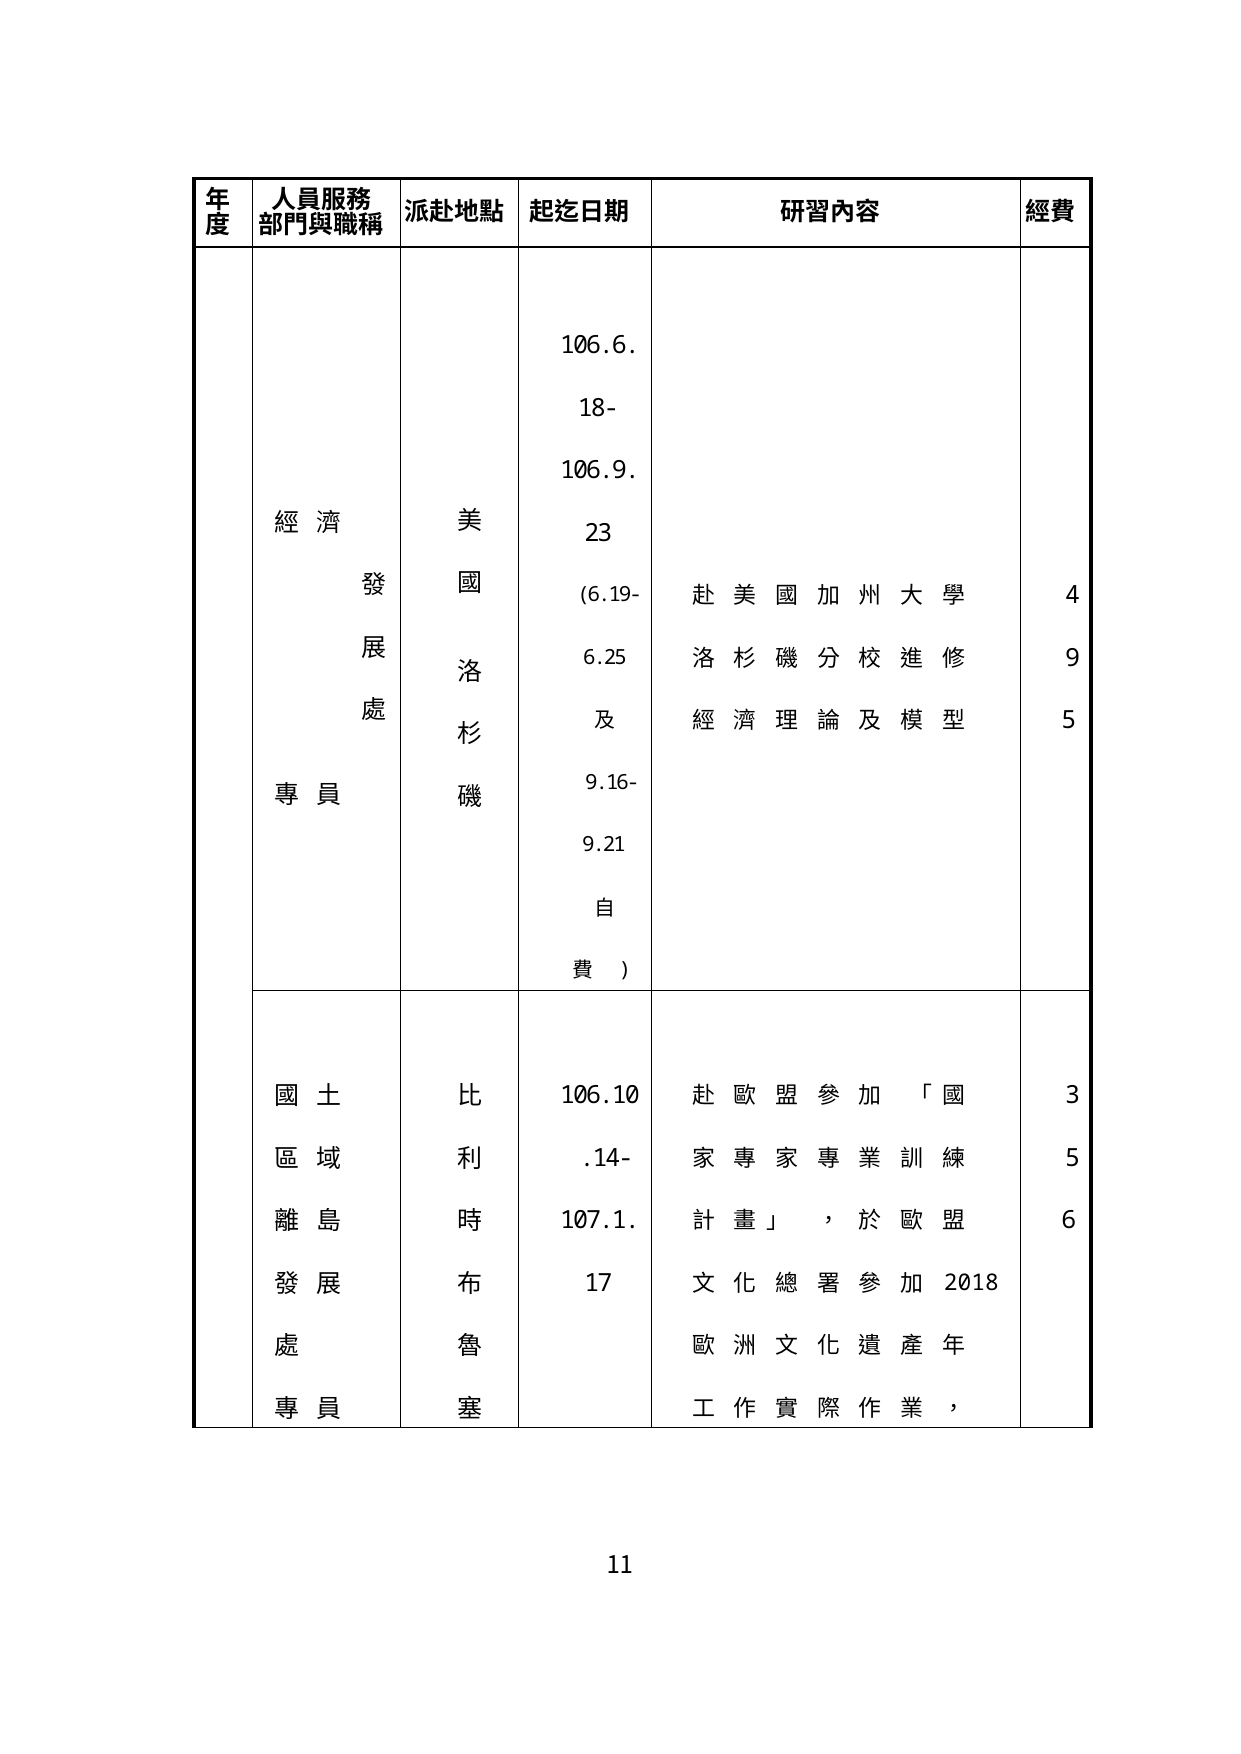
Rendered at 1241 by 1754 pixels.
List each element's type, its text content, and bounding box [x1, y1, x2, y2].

table_cell 經濟發展處 專員 [253, 248, 400, 990]
table_header 經費 [1021, 180, 1089, 246]
table_cell 106.6.18- 106.9.23 (6.19-6.25及9.16-9.21 自費) [519, 248, 651, 990]
table_header 研習內容 [652, 180, 1020, 246]
table_cell 495 [1021, 248, 1089, 990]
table_header 人員服務 部門與職稱 [253, 180, 400, 246]
table_cell 赴歐盟參加「國家專家專業訓練計畫」，於歐盟文化總署參加2018歐洲文化遺產年工作實際作業， [652, 991, 1020, 1427]
table_cell 356 [1021, 991, 1089, 1427]
table_cell 106 [196, 248, 252, 1427]
table_header 起迄日期 [519, 180, 651, 246]
table_header 派赴地點 [401, 180, 518, 246]
table_cell 比利時 布魯塞 [401, 991, 518, 1427]
table_cell 赴美國加州大學洛杉磯分校進修經濟理論及模型 [652, 248, 1020, 990]
table_cell 國土區域離島發展處 專員 [253, 991, 400, 1427]
table_cell 106.10.14-107.1.17 [519, 991, 651, 1427]
table_cell 美國 洛杉磯 [401, 248, 518, 990]
table_header 年度 [196, 180, 252, 246]
